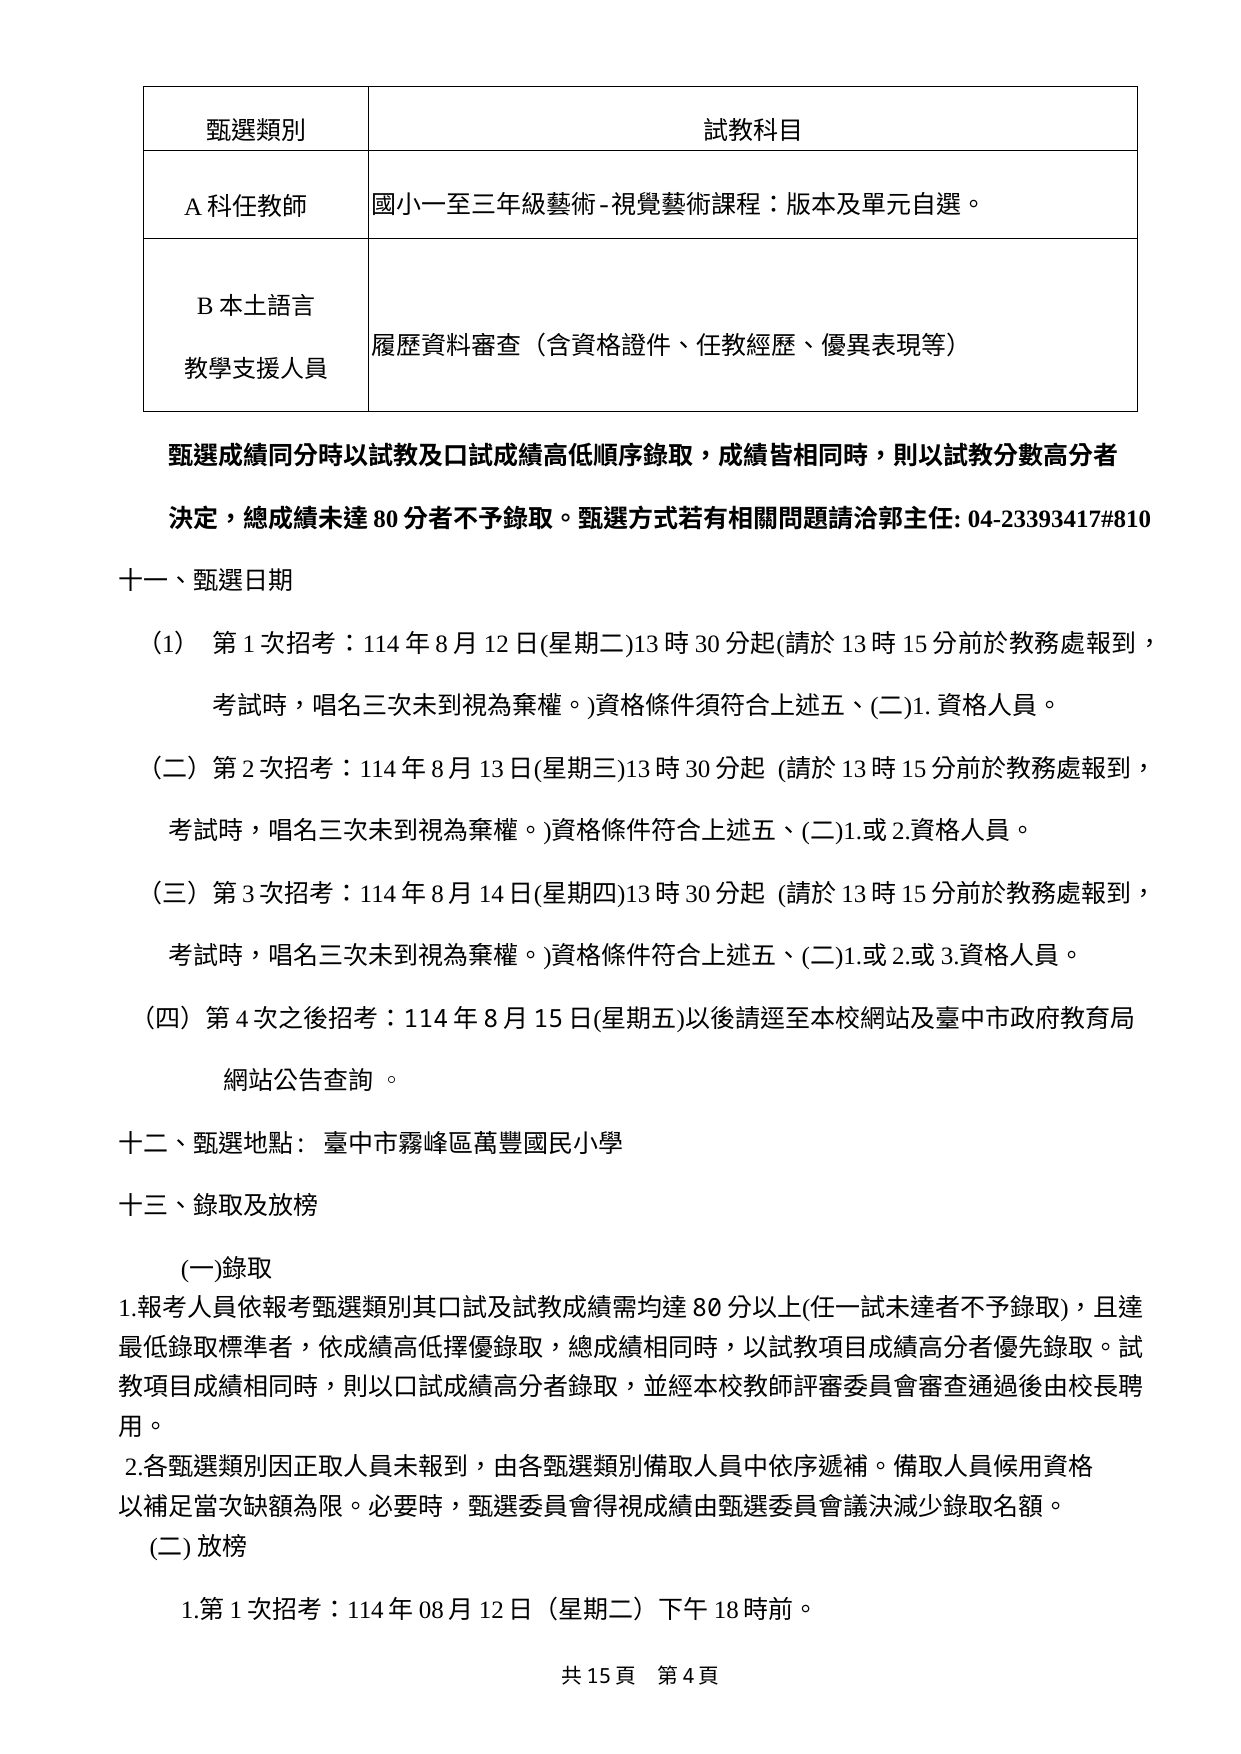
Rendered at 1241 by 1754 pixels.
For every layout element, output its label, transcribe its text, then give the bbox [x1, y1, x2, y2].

text （四）第4次之後招考：114年8月15日(星期五)以後請逕至本校網站及臺中市政府教育局 [118, 975, 1162, 1037]
table_header 甄選類別 [144, 87, 368, 149]
text 甄選成績同分時以試教及口試成績高低順序錄取，成績皆相同時，則以試教分數高分者 [168, 412, 1162, 475]
text 考試時，唱名三次未到視為棄權。)資格條件符合上述五、(二)1.或2.資格人員。 [131, 787, 1162, 850]
table_cell 履歷資料審查（含資格證件、任教經歷、優異表現等） [369, 239, 1137, 411]
text 決定，總成績未達80分者不予錄取。甄選方式若有相關問題請洽郭主任: 04-23393417#810 [168, 475, 1162, 537]
text 1.第1次招考：114年08月12日（星期二）下午18時前。 [118, 1566, 1162, 1628]
text 十一、甄選日期 [118, 537, 1162, 600]
text (一)錄取 [181, 1225, 1162, 1287]
text 1.報考人員依報考甄選類別其口試及試教成績需均達80分以上(任一試未達者不予錄取)，且達最低錄取標準者，依成績高低擇優錄取，總成績相同時，以試教項目成績高分者優先錄取。試教項目成績相同時，則以口試成績高分者錄取，並經本校教師評審委員會審查通過後由校長聘用。 [118, 1287, 1162, 1443]
table_cell 國小一至三年級藝術-視覺藝術課程：版本及單元自選。 [369, 151, 1137, 238]
text 2.各甄選類別因正取人員未報到，由各甄選類別備取人員中依序遞補。備取人員候用資格 [118, 1446, 1162, 1483]
table_cell A科任教師 [144, 151, 368, 238]
text 十三、錄取及放榜 [118, 1162, 1162, 1225]
text 以補足當次缺額為限。必要時，甄選委員會得視成績由甄選委員會議決減少錄取名額。 [118, 1486, 1162, 1522]
text 網站公告查詢 。 [118, 1037, 1162, 1100]
text 考試時，唱名三次未到視為棄權。)資格條件符合上述五、(二)1.或2.或3.資格人員。 [131, 912, 1162, 975]
text （三）第3次招考：114年8月14日(星期四)13時30分起 (請於13時15分前於教務處報到， [131, 850, 1162, 912]
text （二）第2次招考：114年8月13日(星期三)13時30分起 (請於13時15分前於教務處報到， [131, 725, 1162, 787]
table_cell B 本土語言 教學支援人員 [144, 239, 368, 411]
table_header 試教科目 [369, 87, 1137, 149]
list 第1次招考：114年8月12日(星期二)13時30分起(請於13時15分前於教務處報到，考試時，唱名三次未到視為棄權。)資格條件須符合上述五、(二)1. 資格人員。 [137, 600, 1162, 725]
text 十二、甄選地點: 臺中市霧峰區萬豐國民小學 [118, 1100, 1162, 1162]
text (二) 放榜 [118, 1526, 1162, 1562]
